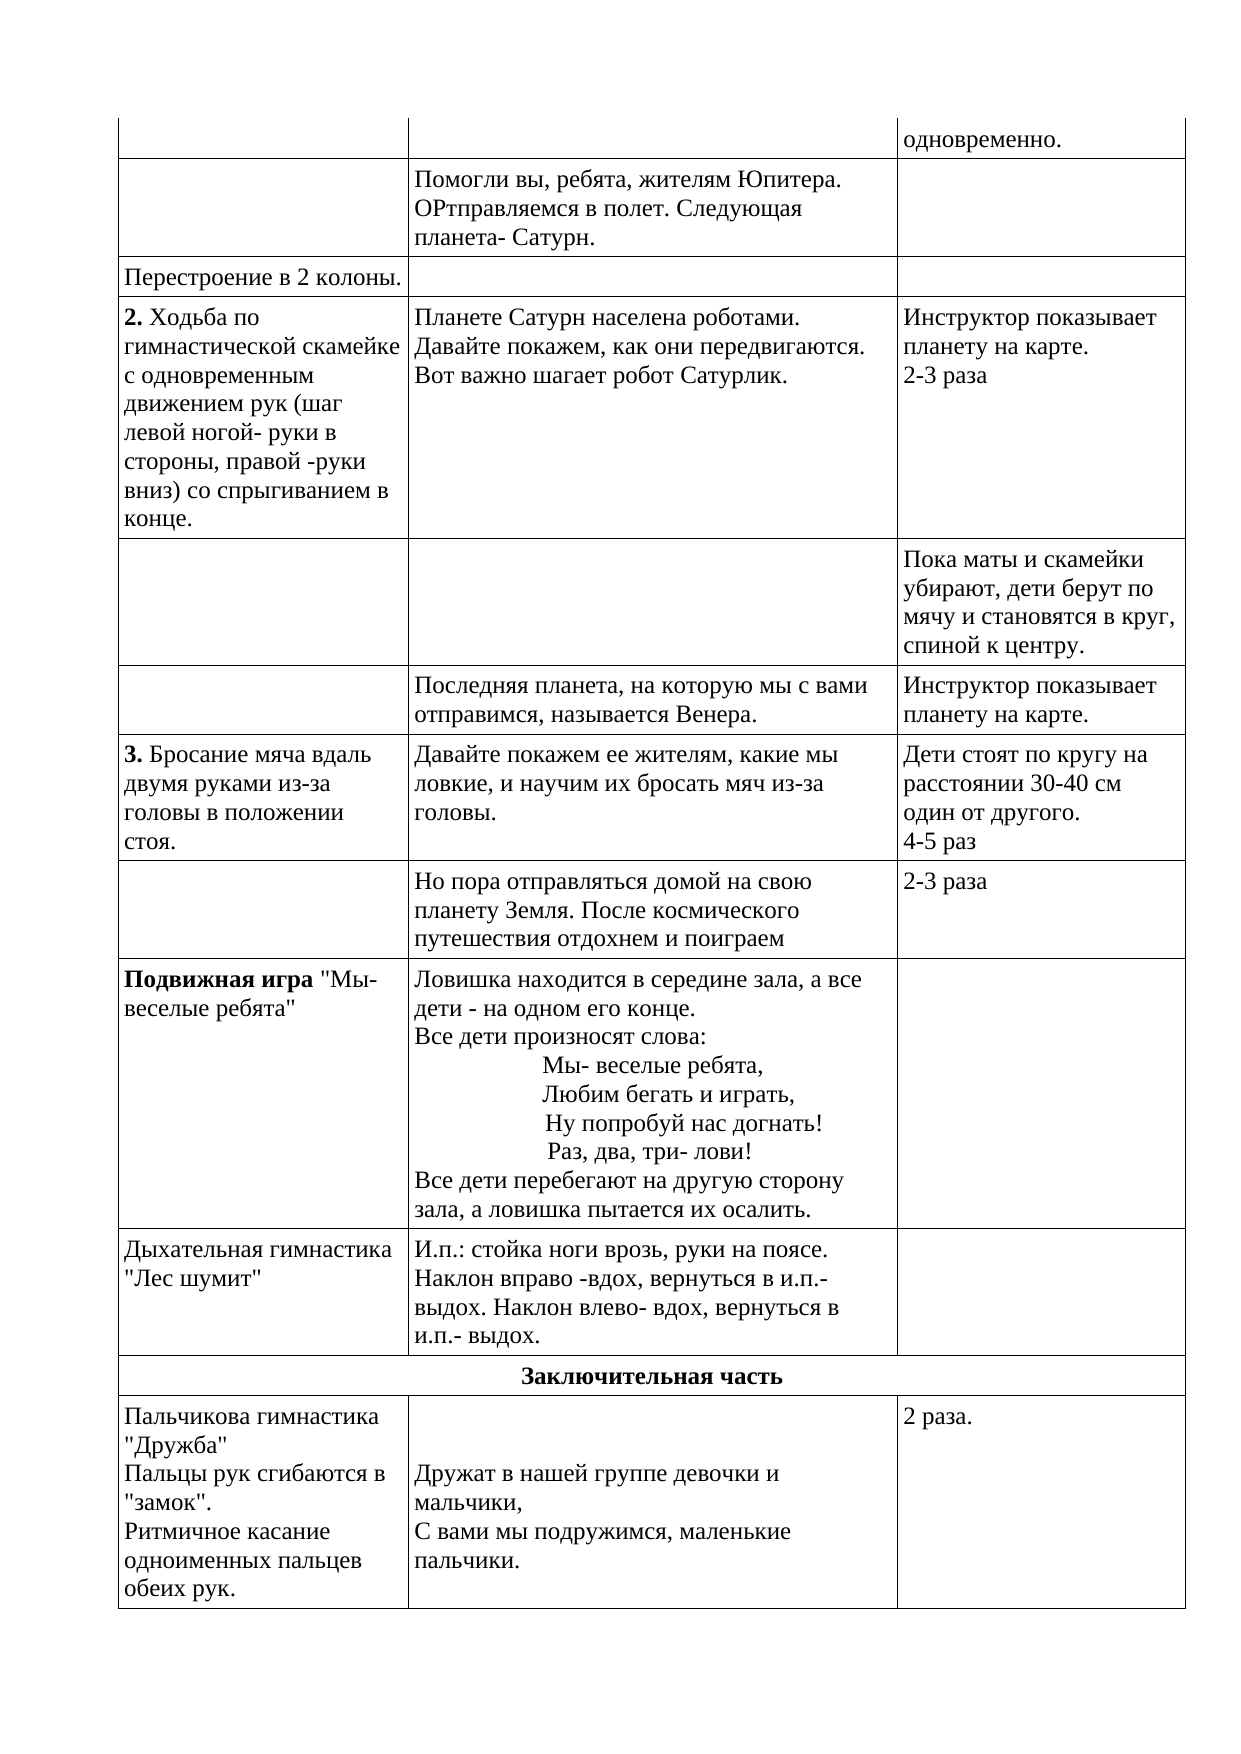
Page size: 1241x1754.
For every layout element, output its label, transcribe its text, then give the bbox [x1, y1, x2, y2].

table_cell [898, 1229, 1185, 1355]
table_cell Заключительная часть [119, 1356, 1185, 1395]
table_cell [409, 539, 897, 665]
table_cell [898, 959, 1185, 1228]
table_cell Дети стоят по кругу на расстоянии 30-40 см один от другого. 4-5 раз [898, 735, 1185, 860]
table_cell [898, 257, 1185, 296]
table_cell Планете Сатурн населена роботами. Давайте покажем, как они передвигаются. Вот важно шагает робот Сатурлик. [409, 297, 897, 538]
table_cell Подвижная игра "Мы- веселые ребята" [119, 959, 408, 1228]
table_cell Дыхательная гимнастика "Лес шумит" [119, 1229, 408, 1355]
table_cell 2-3 раза [898, 861, 1185, 958]
table_cell 2. Ходьба по гимнастической скамейке с одновременным движением рук (шаг левой ногой- руки в стороны, правой -руки вниз) со спрыгиванием в конце. [119, 297, 408, 538]
table_cell Дружат в нашей группе девочки и мальчики, С вами мы подружимся, маленькие пальчики. [409, 1396, 897, 1608]
table_cell 2 раза. [898, 1396, 1185, 1608]
table_cell [409, 118, 897, 158]
table_cell Пальчикова гимнастика "Дружба" Пальцы рук сгибаются в "замок". Ритмичное касание одноименных пальцев обеих рук. [119, 1396, 408, 1608]
table_cell Инструктор показывает планету на карте. [898, 666, 1185, 734]
table_cell [119, 539, 408, 665]
table_cell Инструктор показывает планету на карте. 2-3 раза [898, 297, 1185, 538]
table_cell [119, 861, 408, 958]
table_cell Давайте покажем ее жителям, какие мы ловкие, и научим их бросать мяч из-за головы. [409, 735, 897, 860]
table_cell Последняя планета, на которую мы с вами отправимся, называется Венера. [409, 666, 897, 734]
table_cell [898, 159, 1185, 256]
table_cell Ловишка находится в середине зала, а все дети - на одном его конце. Все дети произносят слова: Мы- веселые ребята, Любим бегать и играть, Ну попробуй нас догнать! Раз, два, три- лови! Все дети перебегают на другую сторону зала, а ловишка пытается их осалить. [409, 959, 897, 1228]
table_cell И.п.: стойка ноги врозь, руки на поясе. Наклон вправо -вдох, вернуться в и.п.- выдох. Наклон влево- вдох, вернуться в и.п.- выдох. [409, 1229, 897, 1355]
table_cell [119, 118, 408, 158]
table_cell Но пора отправляться домой на свою планету Земля. После космического путешествия отдохнем и поиграем [409, 861, 897, 958]
table_cell Пока маты и скамейки убирают, дети берут по мячу и становятся в круг, спиной к центру. [898, 539, 1185, 665]
table_cell Помогли вы, ребята, жителям Юпитера. ОРтправляемся в полет. Следующая планета- Сатурн. [409, 159, 897, 256]
table_cell Перестроение в 2 колоны. [119, 257, 408, 296]
table_cell [409, 257, 897, 296]
table_cell [119, 159, 408, 256]
table_cell [119, 666, 408, 734]
table_cell 3. Бросание мяча вдаль двумя руками из-за головы в положении стоя. [119, 735, 408, 860]
table_cell одновременно. [898, 118, 1185, 158]
